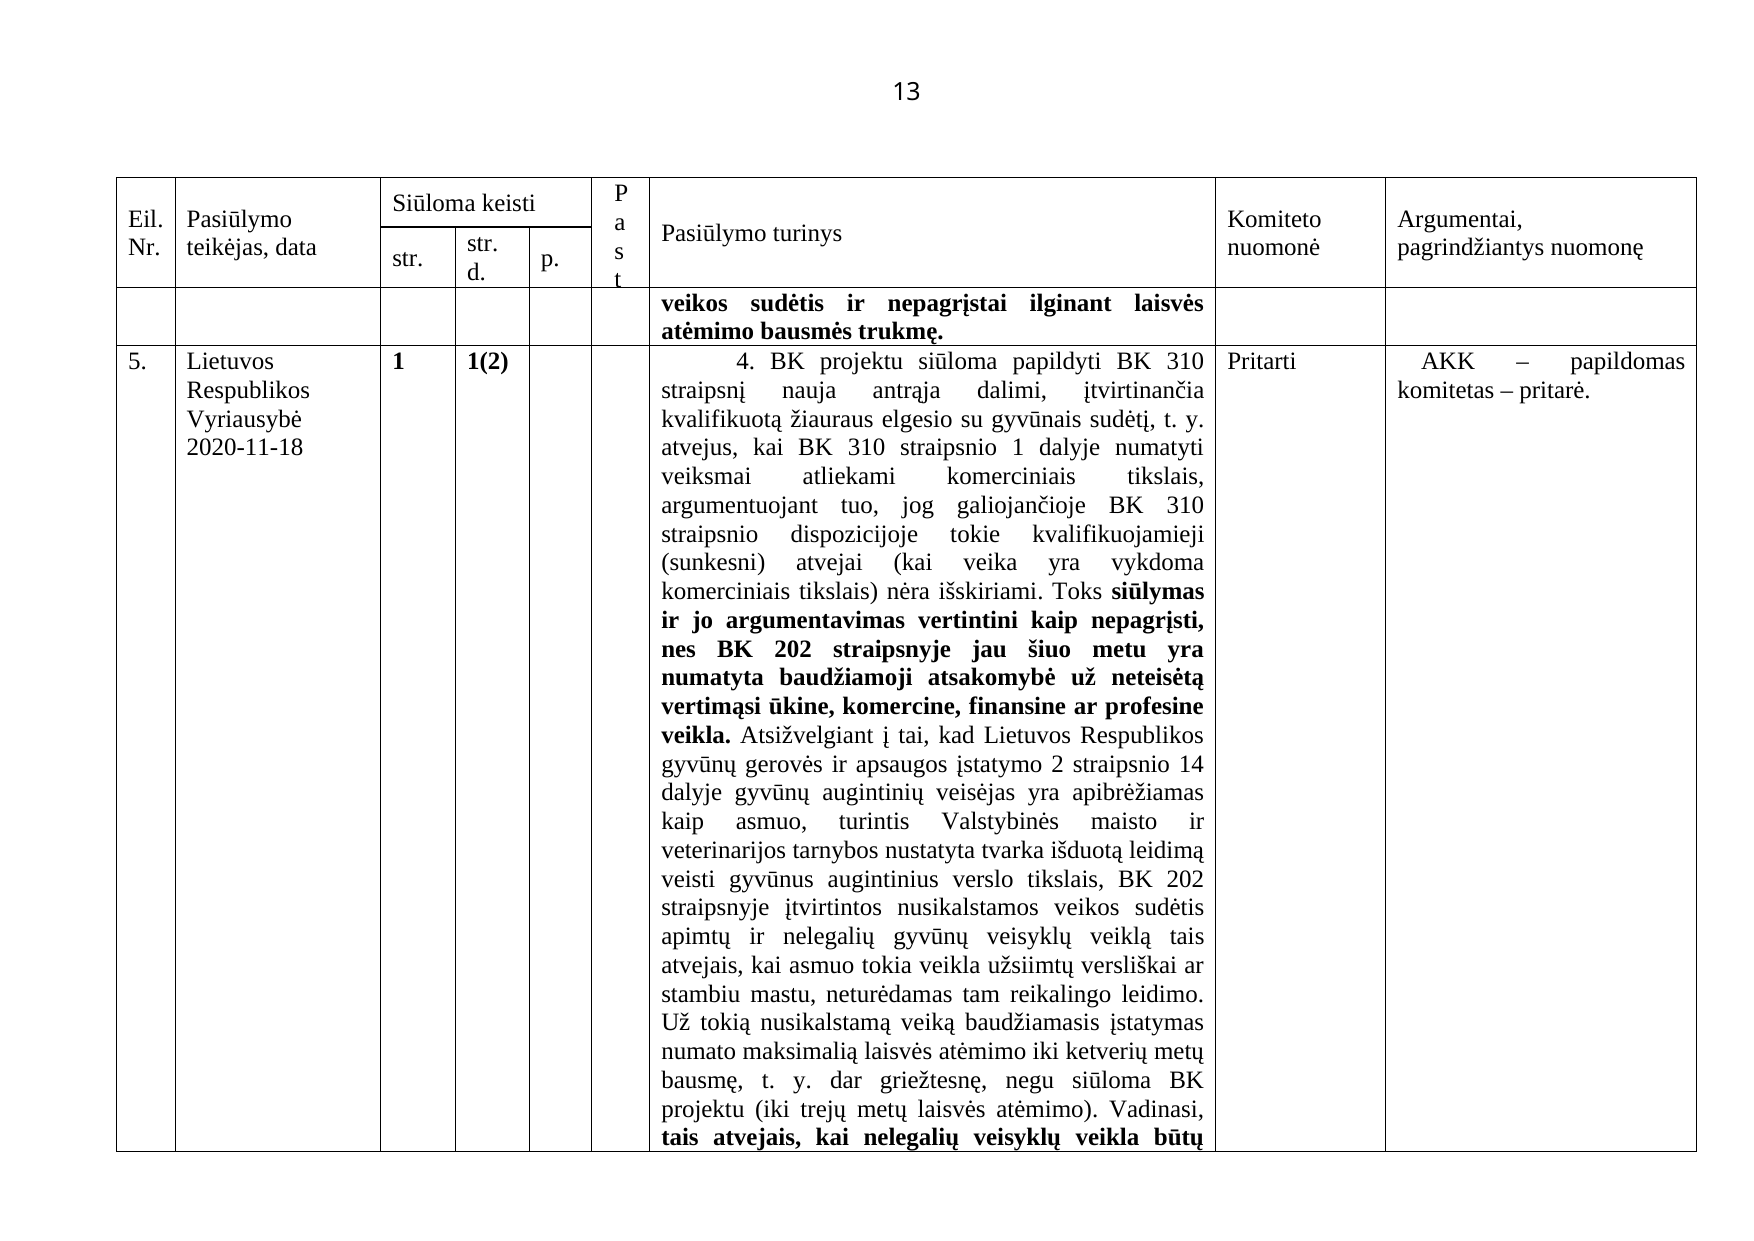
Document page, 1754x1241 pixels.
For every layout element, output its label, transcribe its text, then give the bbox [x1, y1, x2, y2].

table_cell [1386, 288, 1696, 345]
table_cell Lietuvos Respublikos Vyriausybė 2020-11-18 [176, 346, 380, 1151]
table_cell [176, 288, 380, 345]
table_header Pasiūlymo teikėjas, data [176, 178, 380, 287]
table_cell [456, 288, 529, 345]
table_header Pastabos [592, 178, 649, 287]
table_header Siūloma keisti [381, 178, 591, 226]
table_cell 4. BK projektu siūloma papildyti BK 310 straipsnį nauja antrąja dalimi, įtvirtinančia kvalifikuotą žiauraus elgesio su gyvūnais sudėtį, t. y. atvejus, kai BK 310 straipsnio 1 dalyje numatyti veiksmai atliekami komerciniais tikslais, argumentuojant tuo, jog galiojančioje BK 310 straipsnio dispozicijoje tokie kvalifikuojamieji (sunkesni) atvejai (kai veika yra vykdoma komerciniais tikslais) nėra išskiriami. Toks siūlymas ir jo argumentavimas vertintini kaip nepagrįsti, nes BK 202 straipsnyje jau šiuo metu yra numatyta baudžiamoji atsakomybė už neteisėtą vertimąsi ūkine, komercine, finansine ar profesine veikla. Atsižvelgiant į tai, kad Lietuvos Respublikos gyvūnų gerovės ir apsaugos įstatymo 2 straipsnio 14 dalyje gyvūnų augintinių veisėjas yra apibrėžiamas kaip asmuo, turintis Valstybinės maisto ir veterinarijos tarnybos nustatyta tvarka išduotą leidimą veisti gyvūnus augintinius verslo tikslais, BK 202 straipsnyje įtvirtintos nusikalstamos veikos sudėtis apimtų ir nelegalių gyvūnų veisyklų veiklą tais atvejais, kai asmuo tokia veikla užsiimtų versliškai ar stambiu mastu, neturėdamas tam reikalingo leidimo. Už tokią nusikalstamą veiką baudžiamasis įstatymas numato maksimalią laisvės atėmimo iki ketverių metų bausmę, t. y. dar griežtesnę, negu siūloma BK projektu (iki trejų metų laisvės atėmimo). Vadinasi, tais atvejais, kai nelegalių veisyklų veikla būtų [650, 346, 1215, 1151]
table_cell [530, 288, 591, 345]
table_cell 5. [117, 346, 175, 1151]
table_cell [117, 288, 175, 345]
table_cell 1 [381, 346, 455, 1151]
table_cell [1216, 288, 1385, 345]
table_cell 1(2) [456, 346, 529, 1151]
table_cell veikos sudėtis ir nepagrįstai ilginant laisvės atėmimo bausmės trukmę. [650, 288, 1215, 345]
table_header Komiteto nuomonė [1216, 178, 1385, 287]
table_header Argumentai, pagrindžiantys nuomonę [1386, 178, 1696, 287]
table_cell [381, 288, 455, 345]
table_header Pasiūlymo turinys [650, 178, 1215, 287]
table_header Eil. Nr. [117, 178, 175, 287]
table_cell str. d. [456, 228, 529, 287]
table_cell [530, 346, 591, 1151]
table_cell [592, 288, 649, 345]
table_cell [592, 346, 649, 1151]
table_cell str. [381, 228, 455, 287]
table_cell p. [530, 228, 591, 287]
table_cell AKK – papildomas komitetas – pritarė. [1386, 346, 1696, 1151]
table_cell Pritarti [1216, 346, 1385, 1151]
